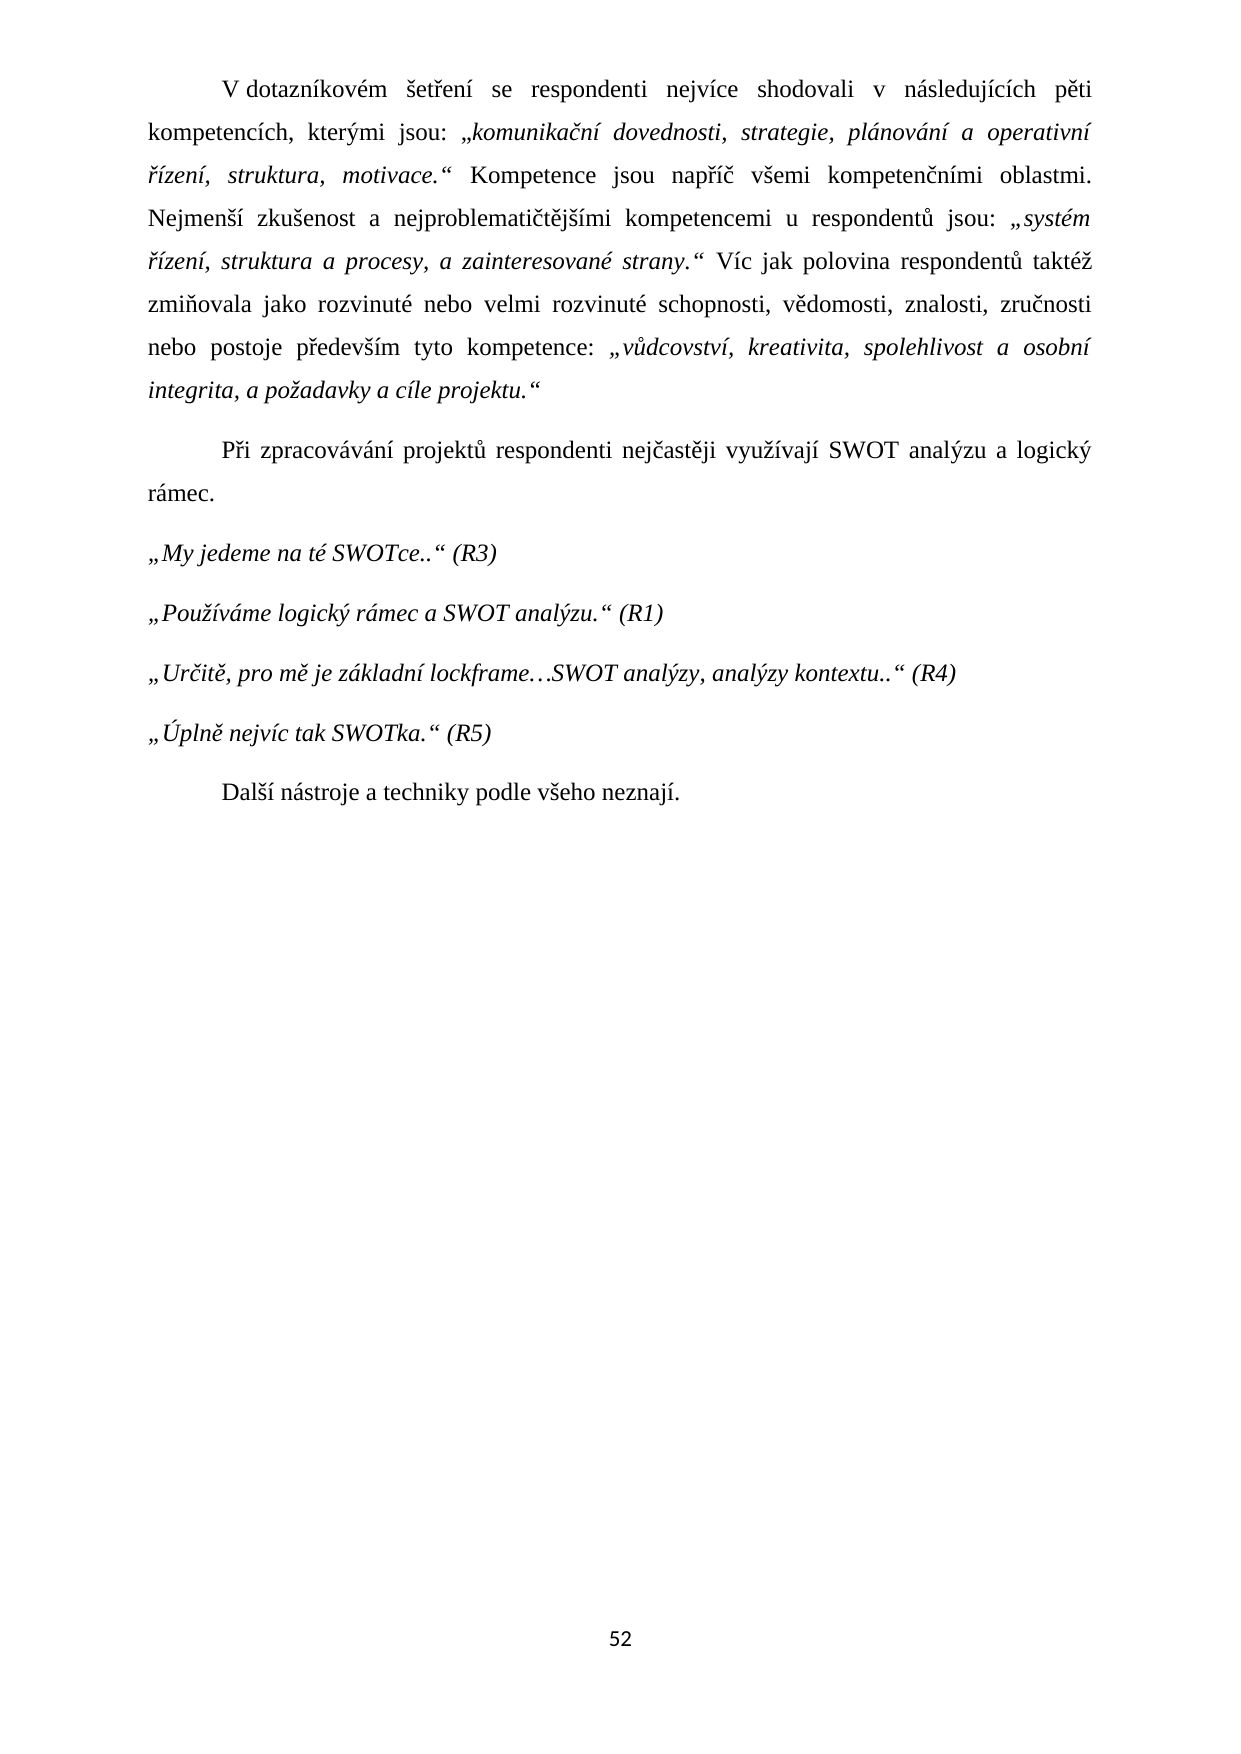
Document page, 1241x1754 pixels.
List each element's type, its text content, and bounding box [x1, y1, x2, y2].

text „Úplně nejvíc tak SWOTka.“ (R5) [148, 718, 1093, 746]
text „My jedeme na té SWOTce..“ (R3) [148, 538, 1093, 567]
text „Používáme logický rámec a SWOT analýzu.“ (R1) [148, 598, 1093, 627]
text V dotazníkovém šetření se respondenti nejvíce shodovali v následujících pěti kompetencích, kterými jsou: „komunikační dovednosti, strategie, plánování a operativní řízení, struktura, motivace.“ Kompetence jsou napříč všemi kompetenčními oblastmi. Nejmenší zkušenost a nejproblematičtějšími kompetencemi u respondentů jsou: „systém řízení, struktura a procesy, a zainteresované strany.“ Víc jak polovina respondentů taktéž zmiňovala jako rozvinuté nebo velmi rozvinuté schopnosti, vědomosti, znalosti, zručnosti nebo postoje především tyto kompetence: „vůdcovství, kreativita, spolehlivost a osobní integrita, a požadavky a cíle projektu.“ [148, 74, 1093, 404]
text Při zpracovávání projektů respondenti nejčastěji využívají SWOT analýzu a logický rámec. [148, 435, 1093, 507]
text „Určitě, pro mě je základní lockframe…SWOT analýzy, analýzy kontextu..“ (R4) [148, 658, 1093, 687]
text Další nástroje a techniky podle všeho neznají. [148, 777, 1093, 806]
